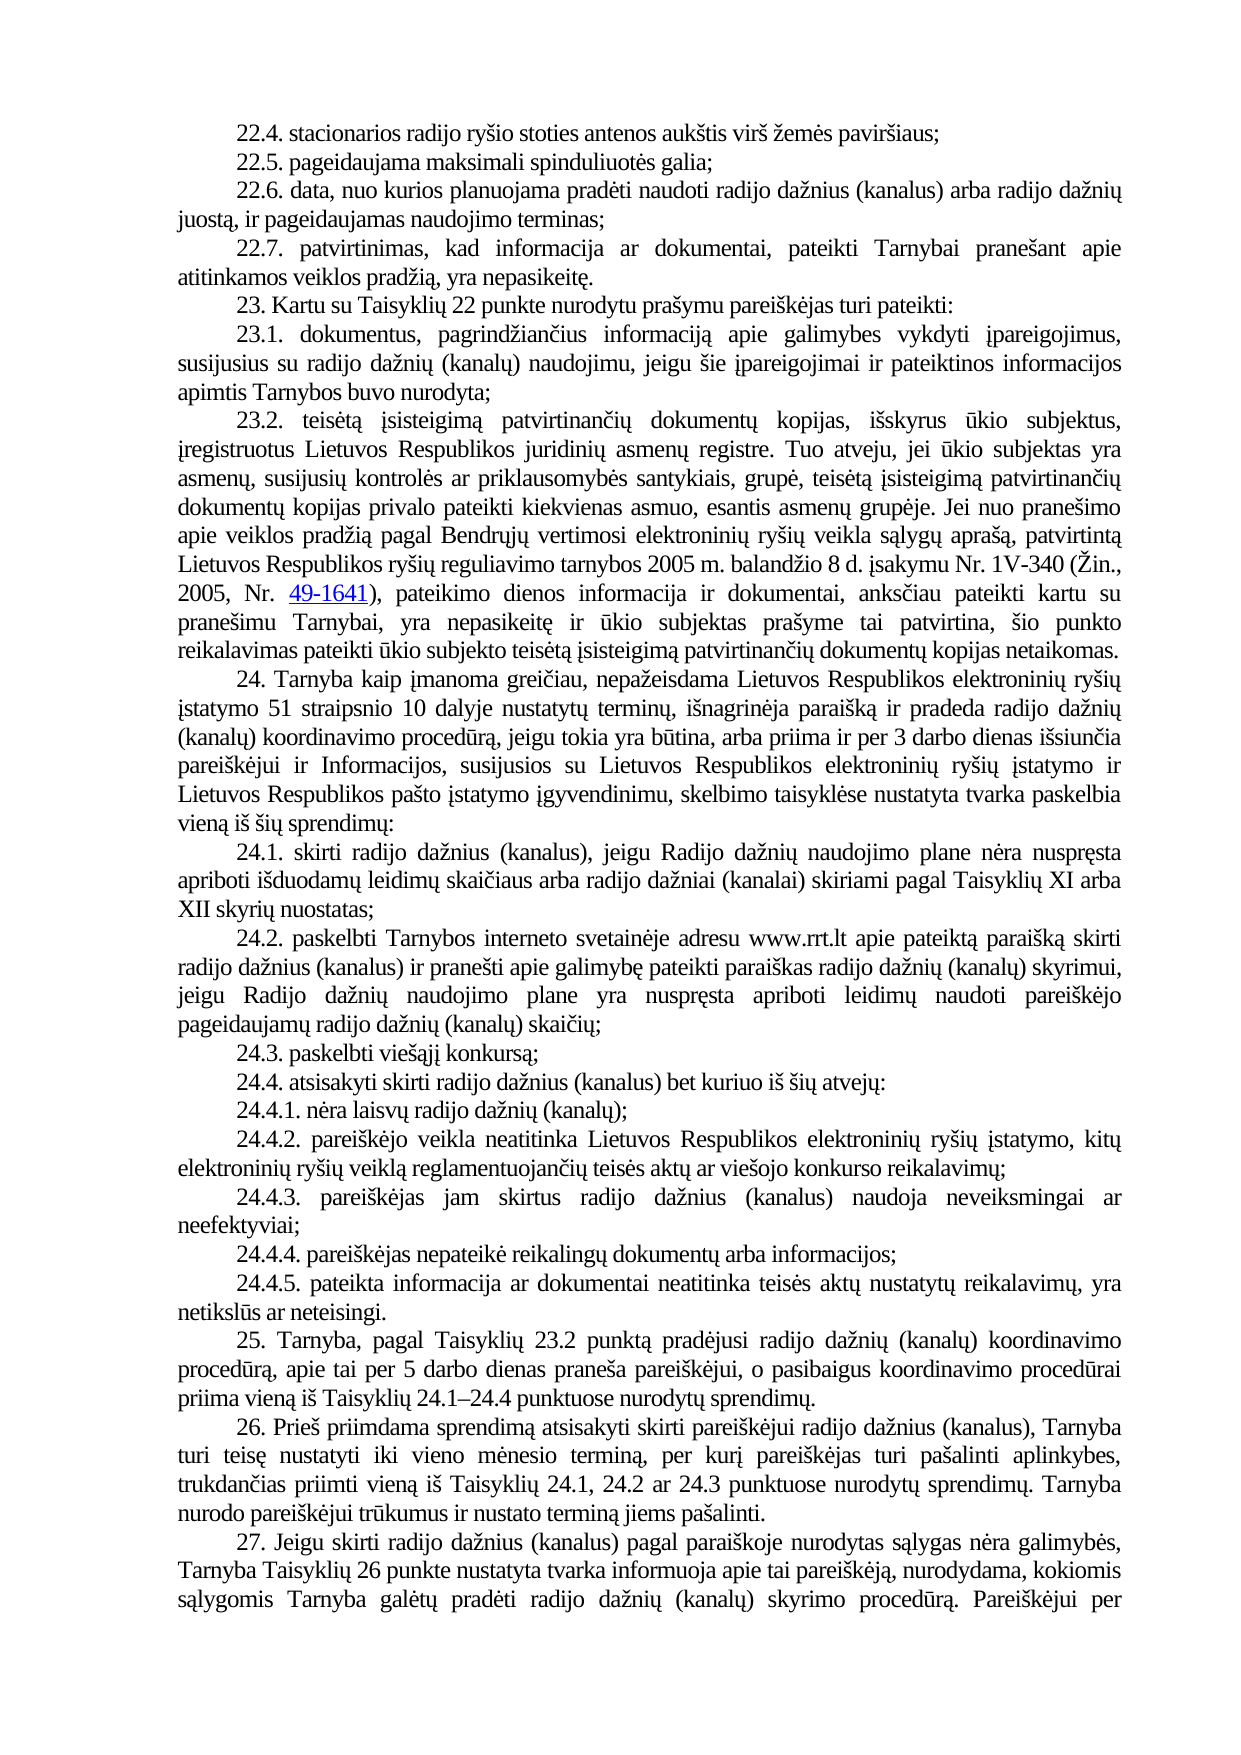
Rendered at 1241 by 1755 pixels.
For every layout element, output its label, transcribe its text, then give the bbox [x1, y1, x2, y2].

text 24.4. atsisakyti skirti radijo dažnius (kanalus) bet kuriuo iš šių atvejų: [177, 1067, 1122, 1096]
text 24.3. paskelbti viešąjį konkursą; [177, 1038, 1122, 1067]
text 22.5. pageidaujama maksimali spinduliuotės galia; [177, 147, 1122, 176]
text 24.4.5. pateikta informacija ar dokumentai neatitinka teisės aktų nustatytų reikalavimų, yra netikslūs ar neteisingi. [177, 1268, 1122, 1326]
text 24. Tarnyba kaip įmanoma greičiau, nepažeisdama Lietuvos Respublikos elektroninių ryšių įstatymo 51 straipsnio 10 dalyje nustatytų terminų, išnagrinėja paraišką ir pradeda radijo dažnių (kanalų) koordinavimo procedūrą, jeigu tokia yra būtina, arba priima ir per 3 darbo dienas išsiunčia pareiškėjui ir Informacijos, susijusios su Lietuvos Respublikos elektroninių ryšių įstatymo ir Lietuvos Respublikos pašto įstatymo įgyvendinimu, skelbimo taisyklėse nustatyta tvarka paskelbia vieną iš šių sprendimų: [177, 664, 1122, 837]
text 22.7. patvirtinimas, kad informacija ar dokumentai, pateikti Tarnybai pranešant apie atitinkamos veiklos pradžią, yra nepasikeitę. [177, 233, 1122, 291]
text 23.1. dokumentus, pagrindžiančius informaciją apie galimybes vykdyti įpareigojimus, susijusius su radijo dažnių (kanalų) naudojimu, jeigu šie įpareigojimai ir pateiktinos informacijos apimtis Tarnybos buvo nurodyta; [177, 319, 1122, 406]
text 26. Prieš priimdama sprendimą atsisakyti skirti pareiškėjui radijo dažnius (kanalus), Tarnyba turi teisę nustatyti iki vieno mėnesio terminą, per kurį pareiškėjas turi pašalinti aplinkybes, trukdančias priimti vieną iš Taisyklių 24.1, 24.2 ar 24.3 punktuose nurodytų sprendimų. Tarnyba nurodo pareiškėjui trūkumus ir nustato terminą jiems pašalinti. [177, 1412, 1122, 1527]
text 24.2. paskelbti Tarnybos interneto svetainėje adresu www.rrt.lt apie pateiktą paraišką skirti radijo dažnius (kanalus) ir pranešti apie galimybę pateikti paraiškas radijo dažnių (kanalų) skyrimui, jeigu Radijo dažnių naudojimo plane yra nuspręsta apriboti leidimų naudoti pareiškėjo pageidaujamų radijo dažnių (kanalų) skaičių; [177, 923, 1122, 1038]
text 25. Tarnyba, pagal Taisyklių 23.2 punktą pradėjusi radijo dažnių (kanalų) koordinavimo procedūrą, apie tai per 5 darbo dienas praneša pareiškėjui, o pasibaigus koordinavimo procedūrai priima vieną iš Taisyklių 24.1–24.4 punktuose nurodytų sprendimų. [177, 1326, 1122, 1412]
text 22.4. stacionarios radijo ryšio stoties antenos aukštis virš žemės paviršiaus; [177, 118, 1122, 147]
text 22.6. data, nuo kurios planuojama pradėti naudoti radijo dažnius (kanalus) arba radijo dažnių juostą, ir pageidaujamas naudojimo terminas; [177, 176, 1122, 233]
text 24.4.4. pareiškėjas nepateikė reikalingų dokumentų arba informacijos; [177, 1239, 1122, 1268]
text 23.2. teisėtą įsisteigimą patvirtinančių dokumentų kopijas, išskyrus ūkio subjektus, įregistruotus Lietuvos Respublikos juridinių asmenų registre. Tuo atveju, jei ūkio subjektas yra asmenų, susijusių kontrolės ar priklausomybės santykiais, grupė, teisėtą įsisteigimą patvirtinančių dokumentų kopijas privalo pateikti kiekvienas asmuo, esantis asmenų grupėje. Jei nuo pranešimo apie veiklos pradžią pagal Bendrųjų vertimosi elektroninių ryšių veikla sąlygų aprašą, patvirtintą Lietuvos Respublikos ryšių reguliavimo tarnybos 2005 m. balandžio 8 d. įsakymu Nr. 1V-340 (Žin., 2005, Nr. 49-1641), pateikimo dienos informacija ir dokumentai, anksčiau pateikti kartu su pranešimu Tarnybai, yra nepasikeitę ir ūkio subjektas prašyme tai patvirtina, šio punkto reikalavimas pateikti ūkio subjekto teisėtą įsisteigimą patvirtinančių dokumentų kopijas netaikomas. [177, 406, 1122, 664]
text 27. Jeigu skirti radijo dažnius (kanalus) pagal paraiškoje nurodytas sąlygas nėra galimybės, Tarnyba Taisyklių 26 punkte nustatyta tvarka informuoja apie tai pareiškėją, nurodydama, kokiomis sąlygomis Tarnyba galėtų pradėti radijo dažnių (kanalų) skyrimo procedūrą. Pareiškėjui per [177, 1527, 1122, 1613]
text 24.1. skirti radijo dažnius (kanalus), jeigu Radijo dažnių naudojimo plane nėra nuspręsta apriboti išduodamų leidimų skaičiaus arba radijo dažniai (kanalai) skiriami pagal Taisyklių XI arba XII skyrių nuostatas; [177, 837, 1122, 923]
text 23. Kartu su Taisyklių 22 punkte nurodytu prašymu pareiškėjas turi pateikti: [177, 291, 1122, 319]
text 24.4.1. nėra laisvų radijo dažnių (kanalų); [177, 1096, 1122, 1124]
text 24.4.3. pareiškėjas jam skirtus radijo dažnius (kanalus) naudoja neveiksmingai ar neefektyviai; [177, 1182, 1122, 1239]
text 24.4.2. pareiškėjo veikla neatitinka Lietuvos Respublikos elektroninių ryšių įstatymo, kitų elektroninių ryšių veiklą reglamentuojančių teisės aktų ar viešojo konkurso reikalavimų; [177, 1124, 1122, 1182]
